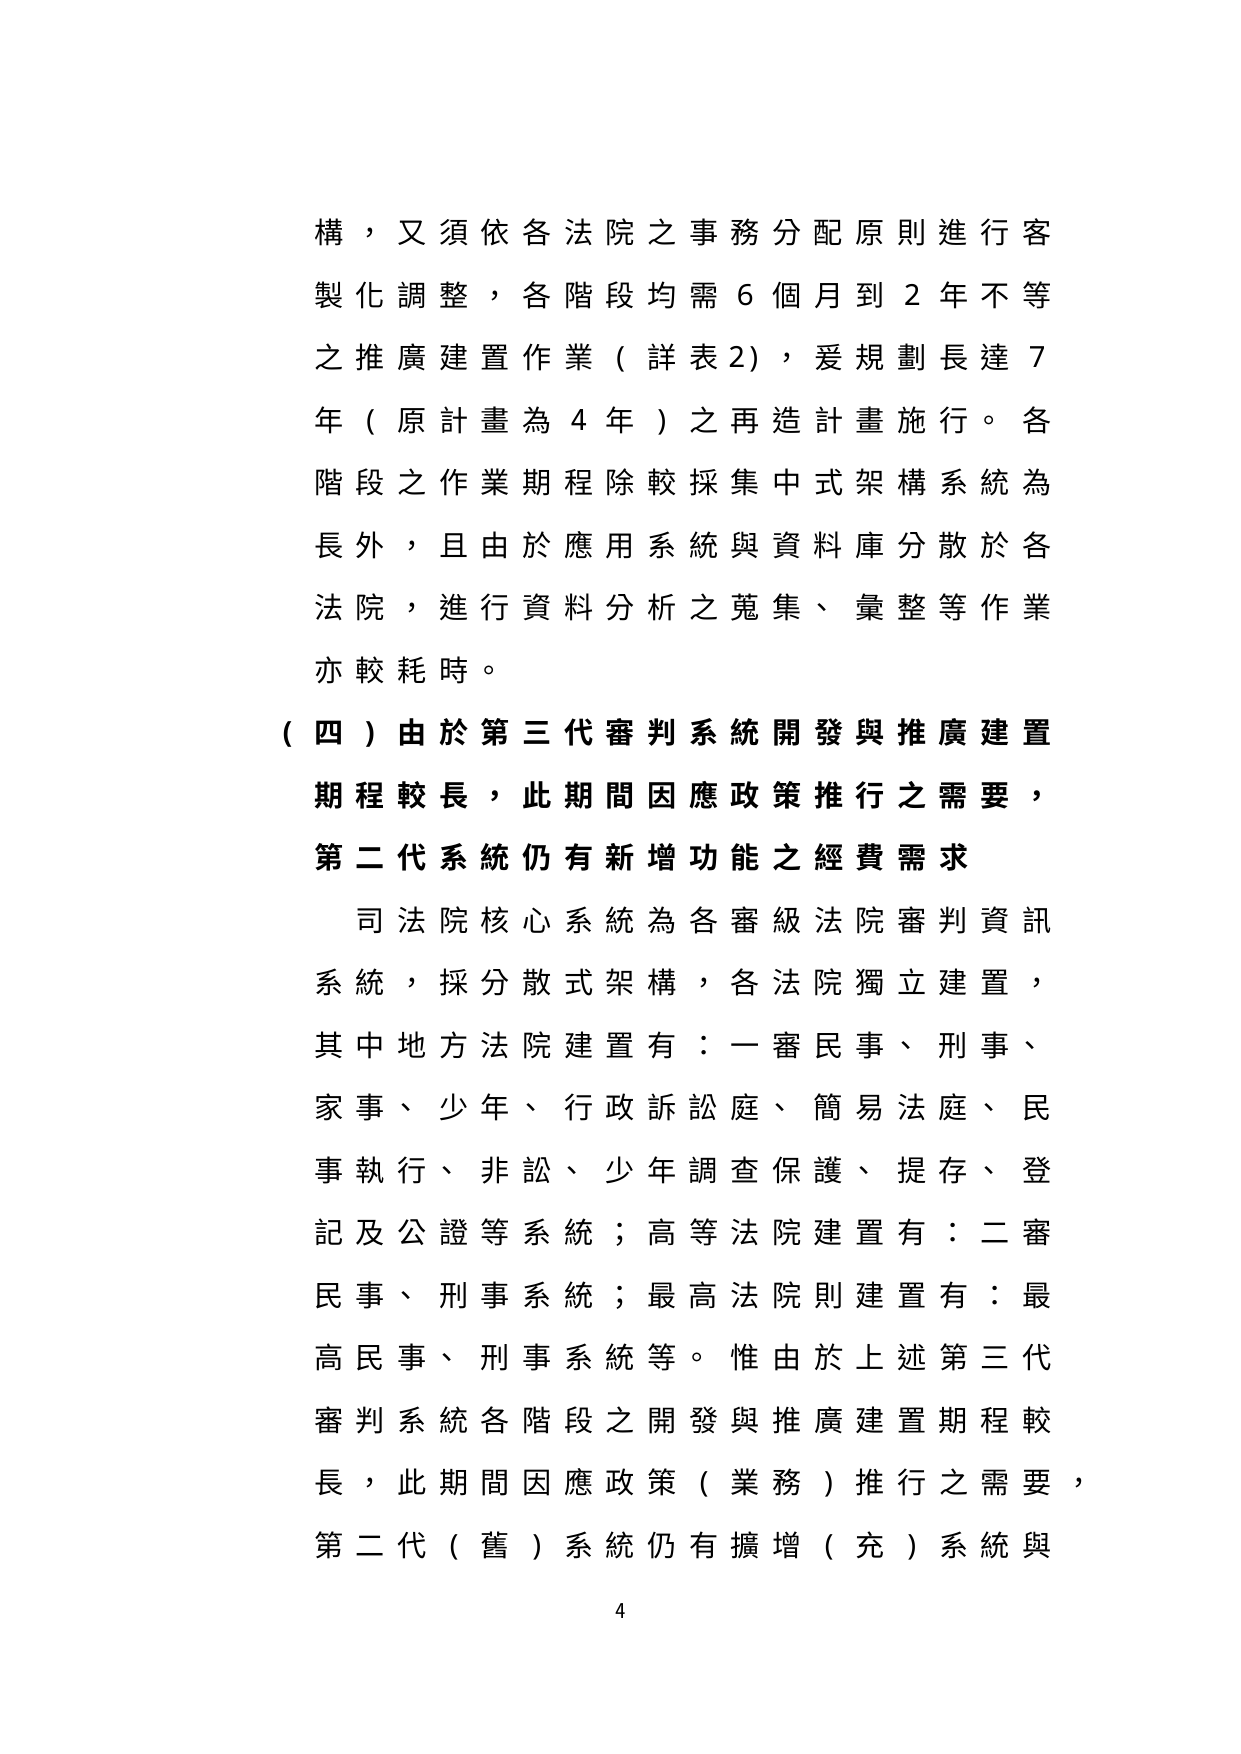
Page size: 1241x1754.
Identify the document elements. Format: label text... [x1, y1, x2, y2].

text (四)由於第三代審判系統開發與推廣建置期程較長，此期間因應政策推行之需要，第二代系統仍有新增功能之經費需求 [242, 689, 1058, 877]
text 構，又須依各法院之事務分配原則進行客製化調整，各階段均需6個月到2年不等之推廣建置作業(詳表2)，爰規劃長達7年(原計畫為4年)之再造計畫施行。各階段之作業期程除較採集中式架構系統為長外，且由於應用系統與資料庫分散於各法院，進行資料分析之蒐集、彙整等作業亦較耗時。 [271, 189, 1058, 689]
text 司法院核心系統為各審級法院審判資訊系統，採分散式架構，各法院獨立建置，其中地方法院建置有：一審民事、刑事、家事、少年、行政訴訟庭、簡易法庭、民事執行、非訟、少年調查保護、提存、登記及公證等系統；高等法院建置有：二審民事、刑事系統；最高法院則建置有：最高民事、刑事系統等。惟由於上述第三代審判系統各階段之開發與推廣建置期程較長，此期間因應政策(業務)推行之需要，第二代(舊)系統仍有擴增(充)系統與新增功能之經費需求(107年度至109年8月已支用之相關經費計7,571千元，詳表3)。 [271, 877, 1058, 1564]
